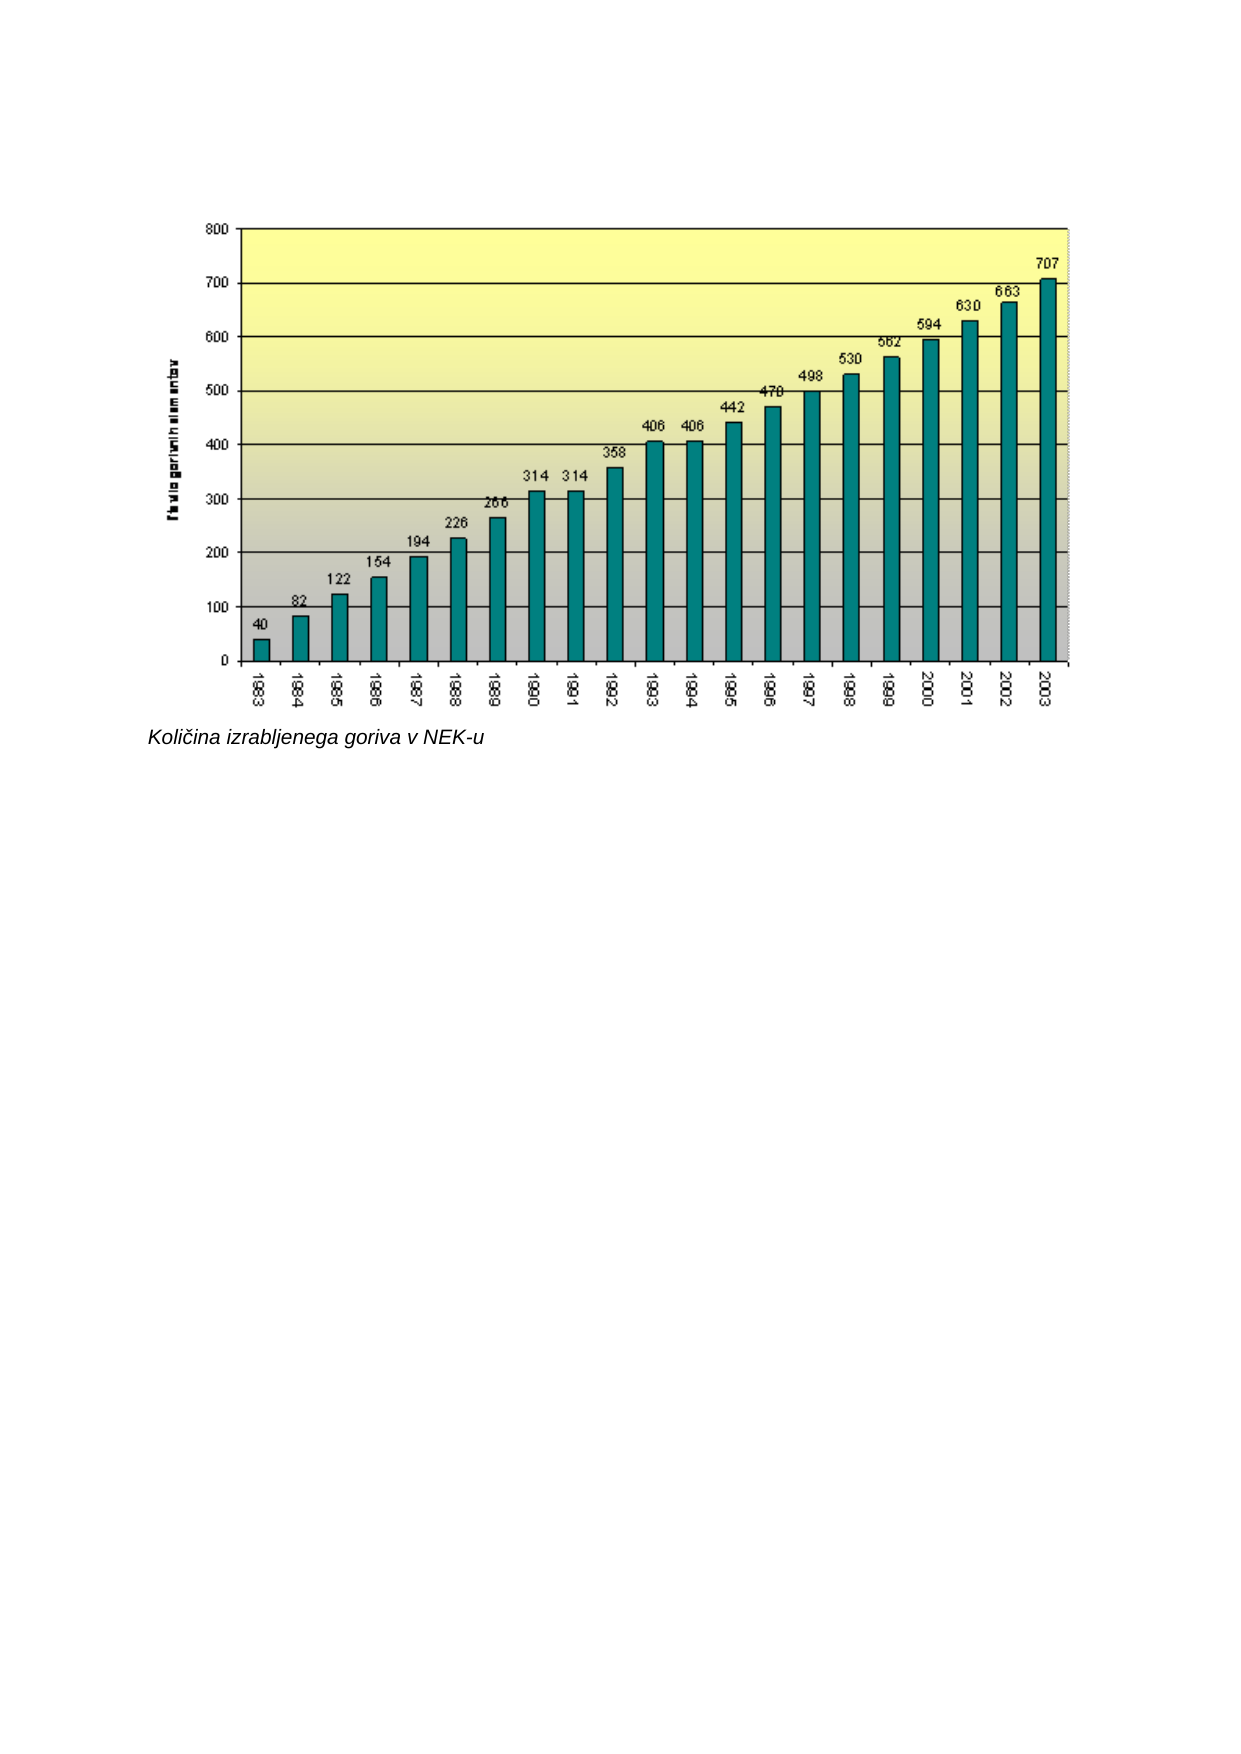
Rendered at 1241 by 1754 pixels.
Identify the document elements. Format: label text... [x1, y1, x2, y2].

text Količina izrabljenega goriva v NEK-u [148, 725, 1093, 749]
picture [147, 147, 1093, 725]
